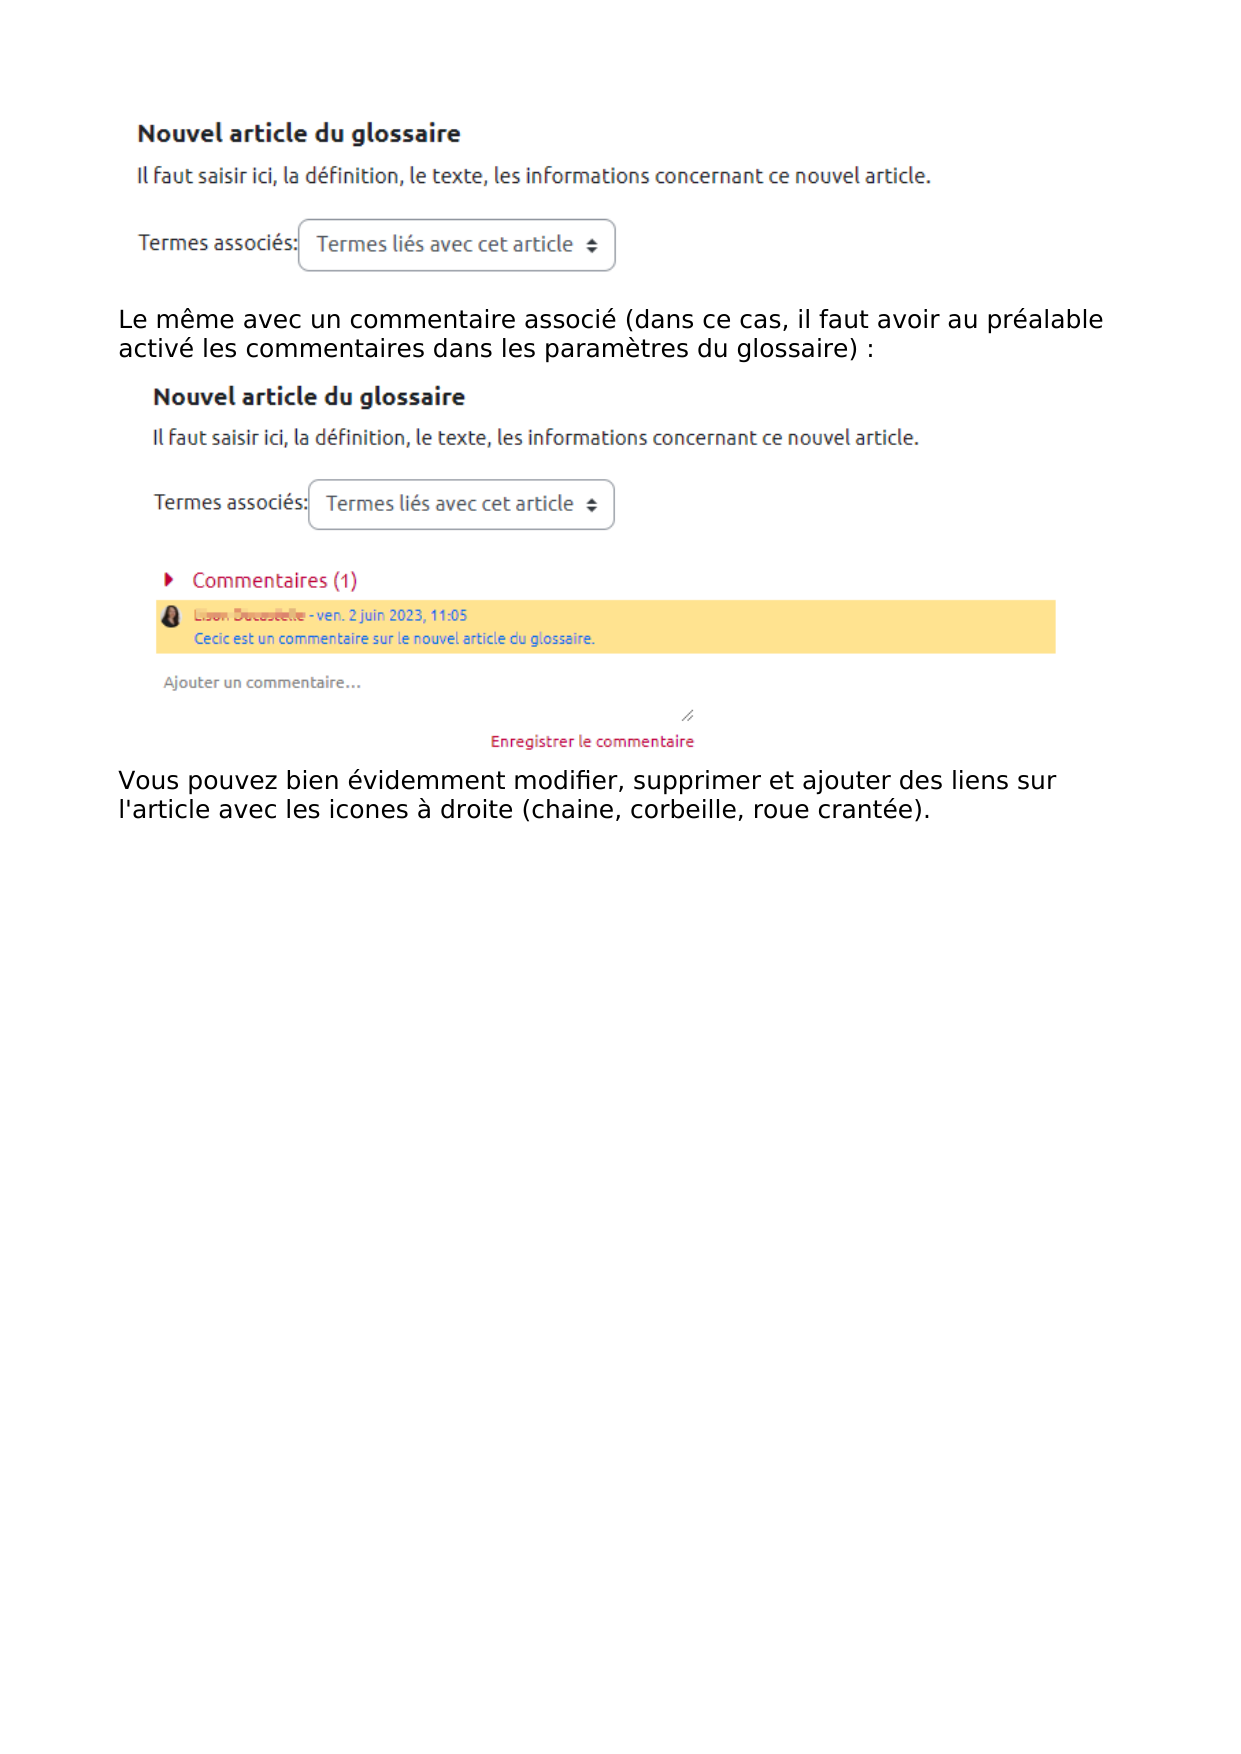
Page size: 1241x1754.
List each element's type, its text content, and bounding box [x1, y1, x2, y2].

text Vous pouvez bien évidemment modifier, supprimer et ajouter des liens sur l'article avec les icones à droite (chaine, corbeille, roue crantée). [118, 766, 1122, 824]
picture [118, 118, 1056, 293]
text Le même avec un commentaire associé (dans ce cas, il faut avoir au préalable activé les commentaires dans les paramètres du glossaire) : [118, 305, 1122, 363]
picture [118, 376, 1056, 754]
